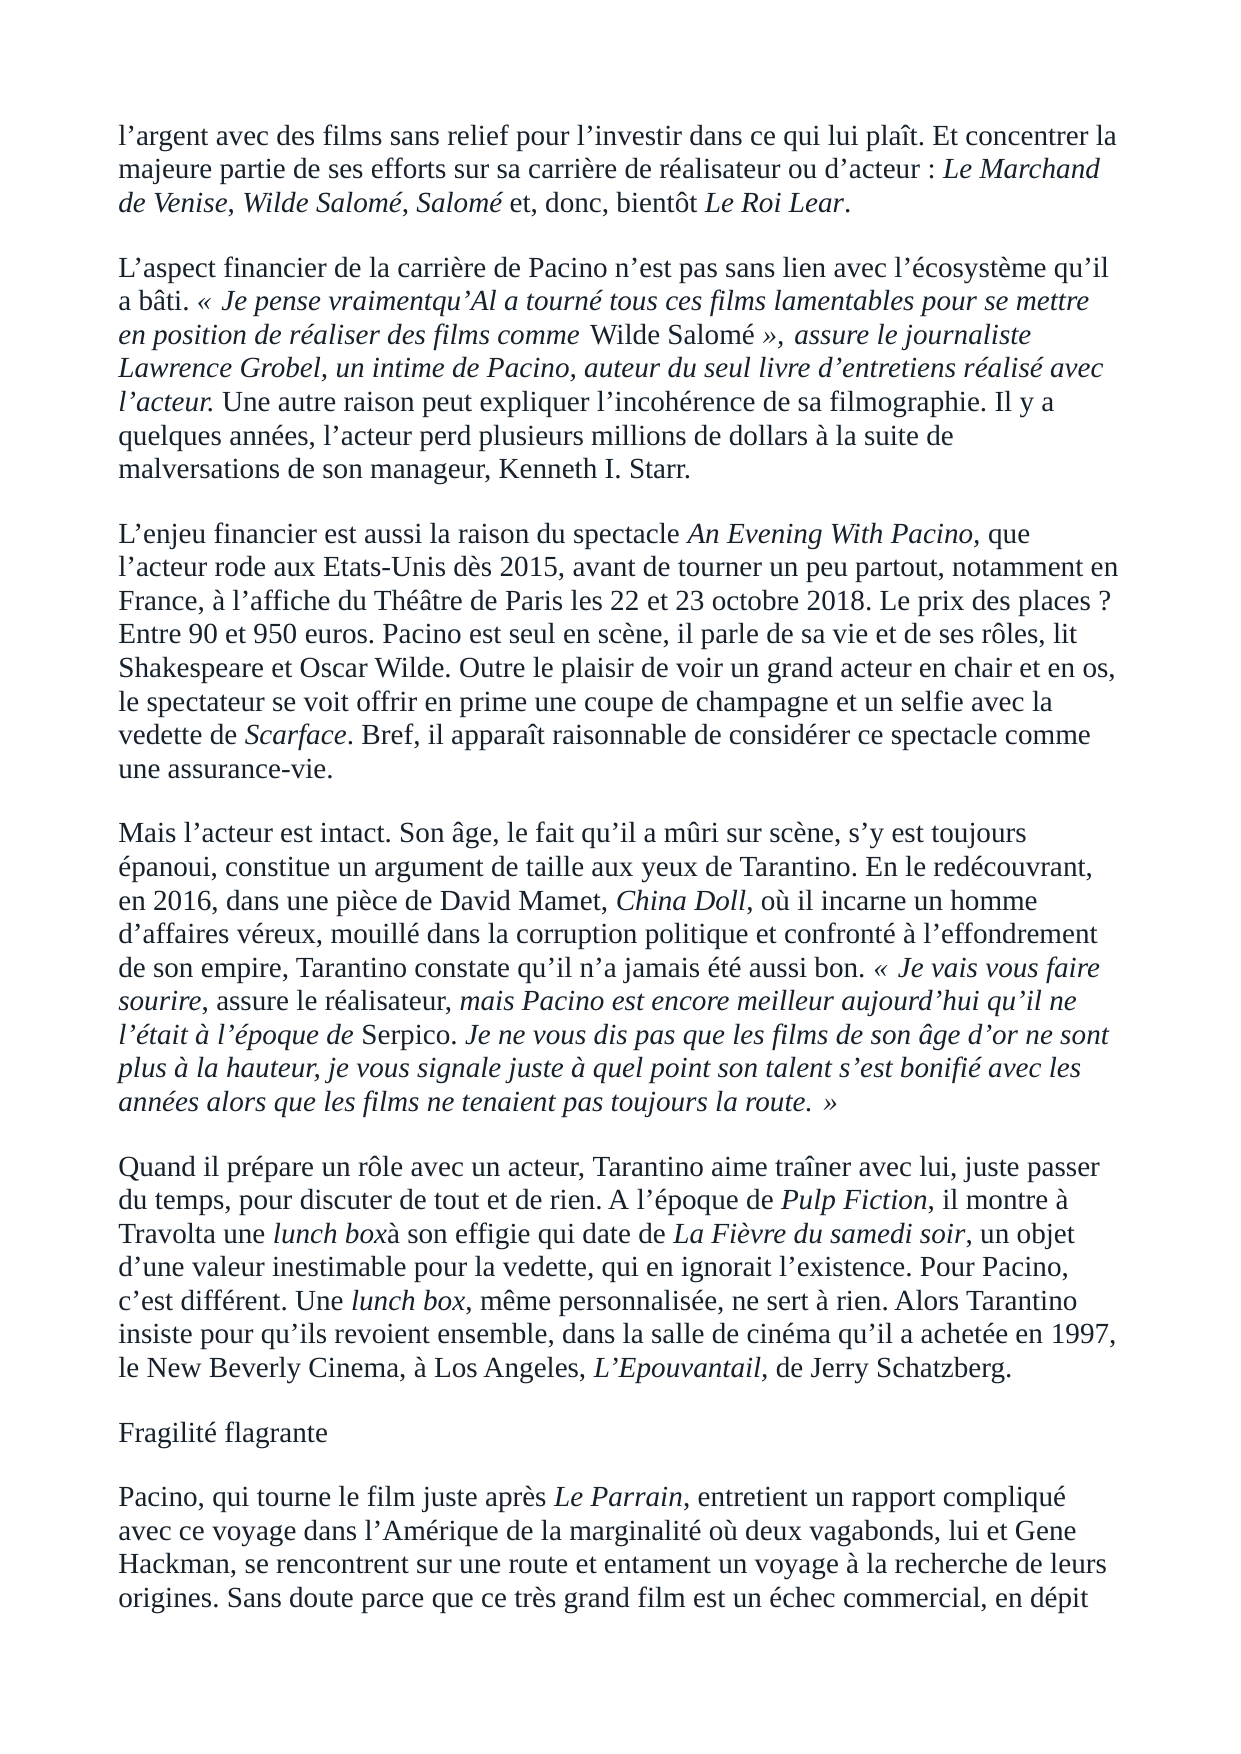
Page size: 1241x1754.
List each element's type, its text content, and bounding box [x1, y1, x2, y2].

text l’argent avec des films sans relief pour l’investir dans ce qui lui plaît. Et concentrer la majeure partie de ses efforts sur sa carrière de réalisateur ou d’acteur : Le Marchand de Venise, Wilde Salomé, Salomé et, donc, bientôt Le Roi Lear. [118, 118, 1122, 219]
text L’aspect financier de la carrière de Pacino n’est pas sans lien avec l’écosystème qu’il a bâti. « Je pense vraimentqu’Al a tourné tous ces films lamentables pour se mettre en position de réaliser des films comme Wilde Salomé », assure le journaliste Lawrence Grobel, un intime de Pacino, auteur du seul livre d’entretiens réalisé avec l’acteur. Une autre raison peut expliquer l’incohérence de sa filmographie. Il y a quelques années, l’acteur perd plusieurs millions de dollars à la suite de malversations de son manageur, Kenneth I. Starr. [118, 250, 1122, 485]
text L’enjeu financier est aussi la raison du spectacle An Evening With Pacino, que l’acteur rode aux Etats-Unis dès 2015, avant de tourner un peu partout, notamment en France, à l’affiche du Théâtre de Paris les 22 et 23 octobre 2018. Le prix des places ? Entre 90 et 950 euros. Pacino est seul en scène, il parle de sa vie et de ses rôles, lit Shakespeare et Oscar Wilde. Outre le plaisir de voir un grand acteur en chair et en os, le spectateur se voit offrir en prime une coupe de champagne et un selfie avec la vedette de Scarface. Bref, il apparaît raisonnable de considérer ce spectacle comme une assurance-vie. [118, 516, 1122, 784]
text Quand il prépare un rôle avec un acteur, Tarantino aime traîner avec lui, juste passer du temps, pour discuter de tout et de rien. A l’époque de Pulp Fiction, il montre à Travolta une lunch boxà son effigie qui date de La Fièvre du samedi soir, un objet d’une valeur inestimable pour la vedette, qui en ignorait l’existence. Pour Pacino, c’est différent. Une lunch box, même personnalisée, ne sert à rien. Alors Tarantino insiste pour qu’ils revoient ensemble, dans la salle de cinéma qu’il a achetée en 1997, le New Beverly Cinema, à Los Angeles, L’Epouvantail, de Jerry Schatzberg. [118, 1149, 1122, 1383]
text Pacino, qui tourne le film juste après Le Parrain, entretient un rapport compliqué avec ce voyage dans l’Amérique de la marginalité où deux vagabonds, lui et Gene Hackman, se rencontrent sur une route et entament un voyage à la recherche de leurs origines. Sans doute parce que ce très grand film est un échec commercial, en dépit [118, 1479, 1122, 1614]
text Mais l’acteur est intact. Son âge, le fait qu’il a mûri sur scène, s’y est toujours épanoui, constitue un argument de taille aux yeux de Tarantino. En le redécouvrant, en 2016, dans une pièce de David Mamet, China Doll, où il incarne un homme d’affaires véreux, mouillé dans la corruption politique et confronté à l’effondrement de son empire, Tarantino constate qu’il n’a jamais été aussi bon. « Je vais vous faire sourire, assure le réalisateur, mais Pacino est encore meilleur aujourd’hui qu’il ne l’était à l’époque de Serpico. Je ne vous dis pas que les films de son âge d’or ne sont plus à la hauteur, je vous signale juste à quel point son talent s’est bonifié avec les années alors que les films ne tenaient pas toujours la route. » [118, 816, 1122, 1117]
subtitle Fragilité flagrante [118, 1415, 1122, 1448]
